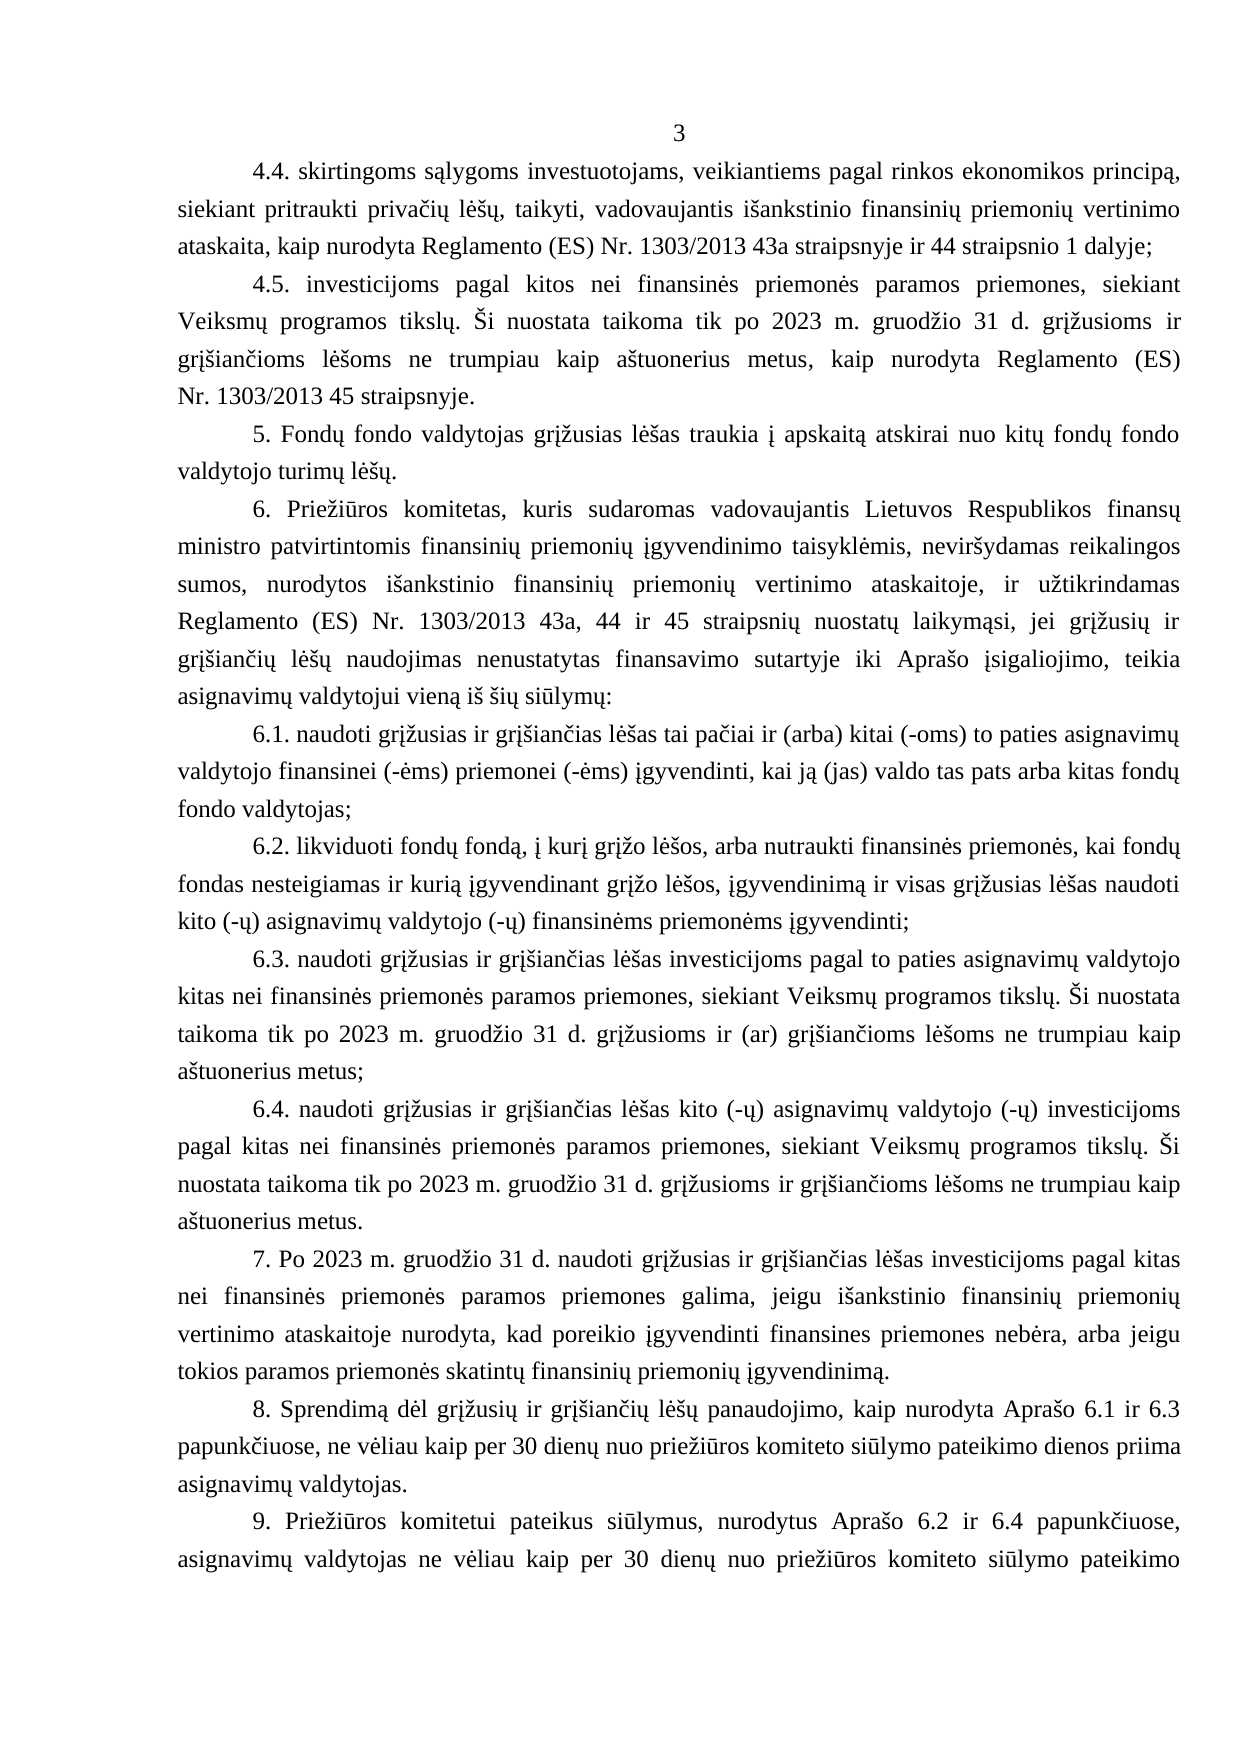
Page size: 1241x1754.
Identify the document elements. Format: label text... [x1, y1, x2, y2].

text 9. Priežiūros komitetui pateikus siūlymus, nurodytus Aprašo 6.2 ir 6.4 papunkčiuose, asignavimų valdytojas ne vėliau kaip per 30 dienų nuo priežiūros komiteto siūlymo pateikimo [177, 1498, 1181, 1573]
text 6.3. naudoti grįžusias ir grįšiančias lėšas investicijoms pagal to paties asignavimų valdytojo kitas nei finansinės priemonės paramos priemones, siekiant Veiksmų programos tikslų. Ši nuostata taikoma tik po 2023 m. gruodžio 31 d. grįžusioms ir (ar) grįšiančioms lėšoms ne trumpiau kaip aštuonerius metus; [177, 935, 1181, 1085]
text 4.5. investicijoms pagal kitos nei finansinės priemonės paramos priemones, siekiant Veiksmų programos tikslų. Ši nuostata taikoma tik po 2023 m. gruodžio 31 d. grįžusioms ir grįšiančioms lėšoms ne trumpiau kaip aštuonerius metus, kaip nurodyta Reglamento (ES) Nr. 1303/2013 45 straipsnyje. [177, 260, 1181, 410]
text 6.4. naudoti grįžusias ir grįšiančias lėšas kito (-ų) asignavimų valdytojo (-ų) investicijoms pagal kitas nei finansinės priemonės paramos priemones, siekiant Veiksmų programos tikslų. Ši nuostata taikoma tik po 2023 m. gruodžio 31 d. grįžusioms ir grįšiančioms lėšoms ne trumpiau kaip aštuonerius metus. [177, 1085, 1181, 1235]
text 5. Fondų fondo valdytojas grįžusias lėšas traukia į apskaitą atskirai nuo kitų fondų fondo valdytojo turimų lėšų. [177, 410, 1181, 485]
text 7. Po 2023 m. gruodžio 31 d. naudoti grįžusias ir grįšiančias lėšas investicijoms pagal kitas nei finansinės priemonės paramos priemones galima, jeigu išankstinio finansinių priemonių vertinimo ataskaitoje nurodyta, kad poreikio įgyvendinti finansines priemones nebėra, arba jeigu tokios paramos priemonės skatintų finansinių priemonių įgyvendinimą. [177, 1235, 1181, 1385]
text 6.1. naudoti grįžusias ir grįšiančias lėšas tai pačiai ir (arba) kitai (-oms) to paties asignavimų valdytojo finansinei (-ėms) priemonei (-ėms) įgyvendinti, kai ją (jas) valdo tas pats arba kitas fondų fondo valdytojas; [177, 710, 1181, 823]
text 6. Priežiūros komitetas, kuris sudaromas vadovaujantis Lietuvos Respublikos finansų ministro patvirtintomis finansinių priemonių įgyvendinimo taisyklėmis, neviršydamas reikalingos sumos, nurodytos išankstinio finansinių priemonių vertinimo ataskaitoje, ir užtikrindamas Reglamento (ES) Nr. 1303/2013 43a, 44 ir 45 straipsnių nuostatų laikymąsi, jei grįžusių ir grįšiančių lėšų naudojimas nenustatytas finansavimo sutartyje iki Aprašo įsigaliojimo, teikia asignavimų valdytojui vieną iš šių siūlymų: [177, 485, 1181, 710]
text 8. Sprendimą dėl grįžusių ir grįšiančių lėšų panaudojimo, kaip nurodyta Aprašo 6.1 ir 6.3 papunkčiuose, ne vėliau kaip per 30 dienų nuo priežiūros komiteto siūlymo pateikimo dienos priima asignavimų valdytojas. [177, 1385, 1181, 1498]
text 4.4. skirtingoms sąlygoms investuotojams, veikiantiems pagal rinkos ekonomikos principą, siekiant pritraukti privačių lėšų, taikyti, vadovaujantis išankstinio finansinių priemonių vertinimo ataskaita, kaip nurodyta Reglamento (ES) Nr. 1303/2013 43a straipsnyje ir 44 straipsnio 1 dalyje; [177, 148, 1181, 260]
text 6.2. likviduoti fondų fondą, į kurį grįžo lėšos, arba nutraukti finansinės priemonės, kai fondų fondas nesteigiamas ir kurią įgyvendinant grįžo lėšos, įgyvendinimą ir visas grįžusias lėšas naudoti kito (-ų) asignavimų valdytojo (-ų) finansinėms priemonėms įgyvendinti; [177, 823, 1181, 935]
